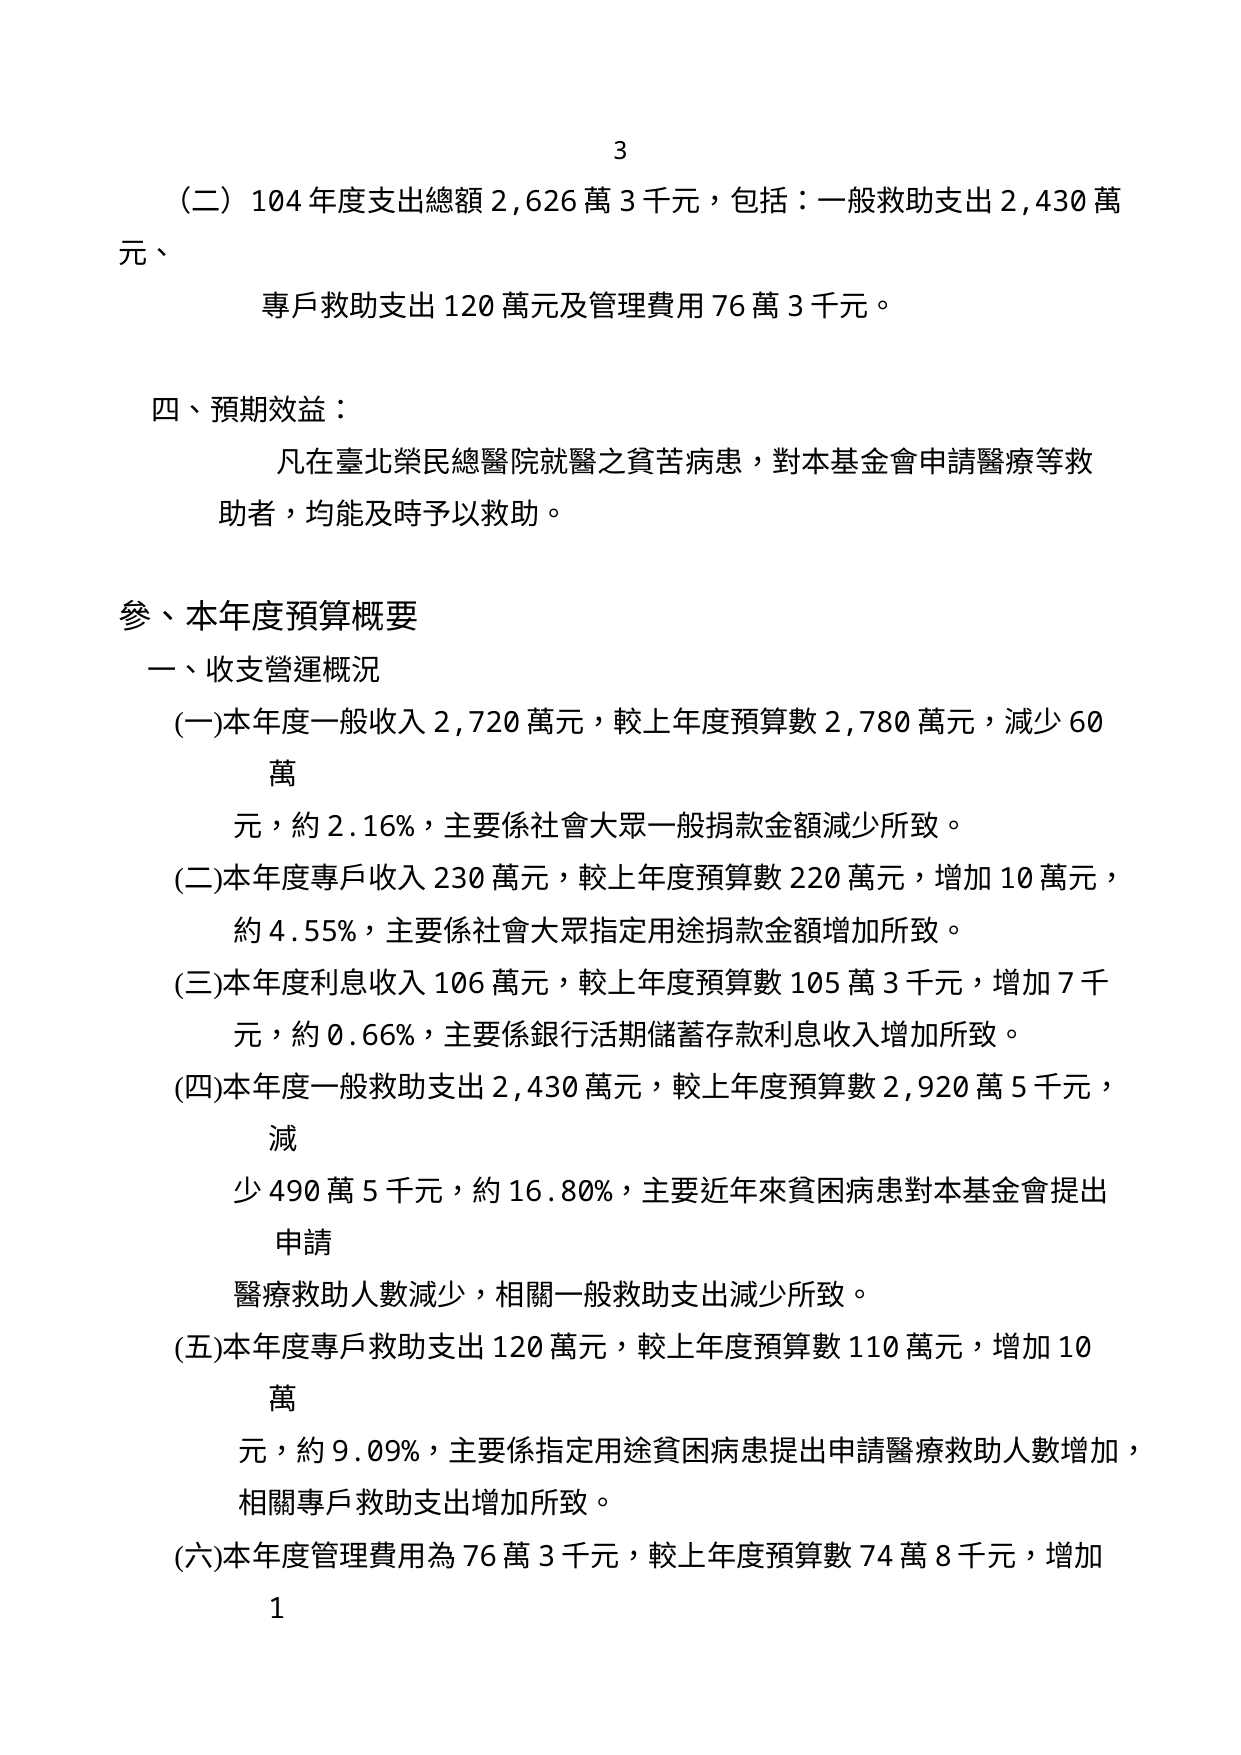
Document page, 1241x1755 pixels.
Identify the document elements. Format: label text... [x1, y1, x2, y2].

text 參、本年度預算概要 [118, 587, 1122, 639]
text 一、收支營運概況 [118, 639, 1122, 691]
text (一)本年度一般收入2,720萬元，較上年度預算數2,780萬元，減少60萬 [174, 691, 1122, 795]
text 元，約0.66%，主要係銀行活期儲蓄存款利息收入增加所致。 [181, 1003, 1122, 1056]
text 約4.55%，主要係社會大眾指定用途捐款金額增加所致。 [181, 899, 1122, 951]
text 四、預期效益： [151, 378, 1122, 431]
text 元，約9.09%，主要係指定用途貧困病患提出申請醫療救助人數增加， [168, 1420, 1122, 1472]
text (二)本年度專戶收入230萬元，較上年度預算數220萬元，增加10萬元， [174, 847, 1122, 899]
text 相關專戶救助支出增加所致。 [168, 1472, 1122, 1524]
text 凡在臺北榮民總醫院就醫之貧苦病患，對本基金會申請醫療等救助者，均能及時予以救助。 [218, 431, 1122, 535]
text 專戶救助支出120萬元及管理費用76萬3千元。 [174, 274, 1122, 326]
text 元，約2.16%，主要係社會大眾一般捐款金額減少所致。 [181, 795, 1122, 847]
text (三)本年度利息收入106萬元，較上年度預算數105萬3千元，增加7千 [174, 951, 1122, 1003]
text (五)本年度專戶救助支出120萬元，較上年度預算數110萬元，增加10萬 [174, 1316, 1122, 1420]
text 醫療救助人數減少，相關一般救助支出減少所致。 [181, 1264, 1122, 1316]
text 少490萬5千元，約16.80%，主要近年來貧困病患對本基金會提出申請 [181, 1160, 1122, 1264]
text 3 [118, 118, 1122, 170]
text (六)本年度管理費用為76萬3千元，較上年度預算數74萬8千元，增加1 [174, 1524, 1122, 1628]
text （二）104年度支出總額2,626萬3千元，包括：一般救助支出2,430萬元、 [118, 170, 1122, 274]
text (四)本年度一般救助支出2,430萬元，較上年度預算數2,920萬5千元，減 [174, 1056, 1122, 1160]
